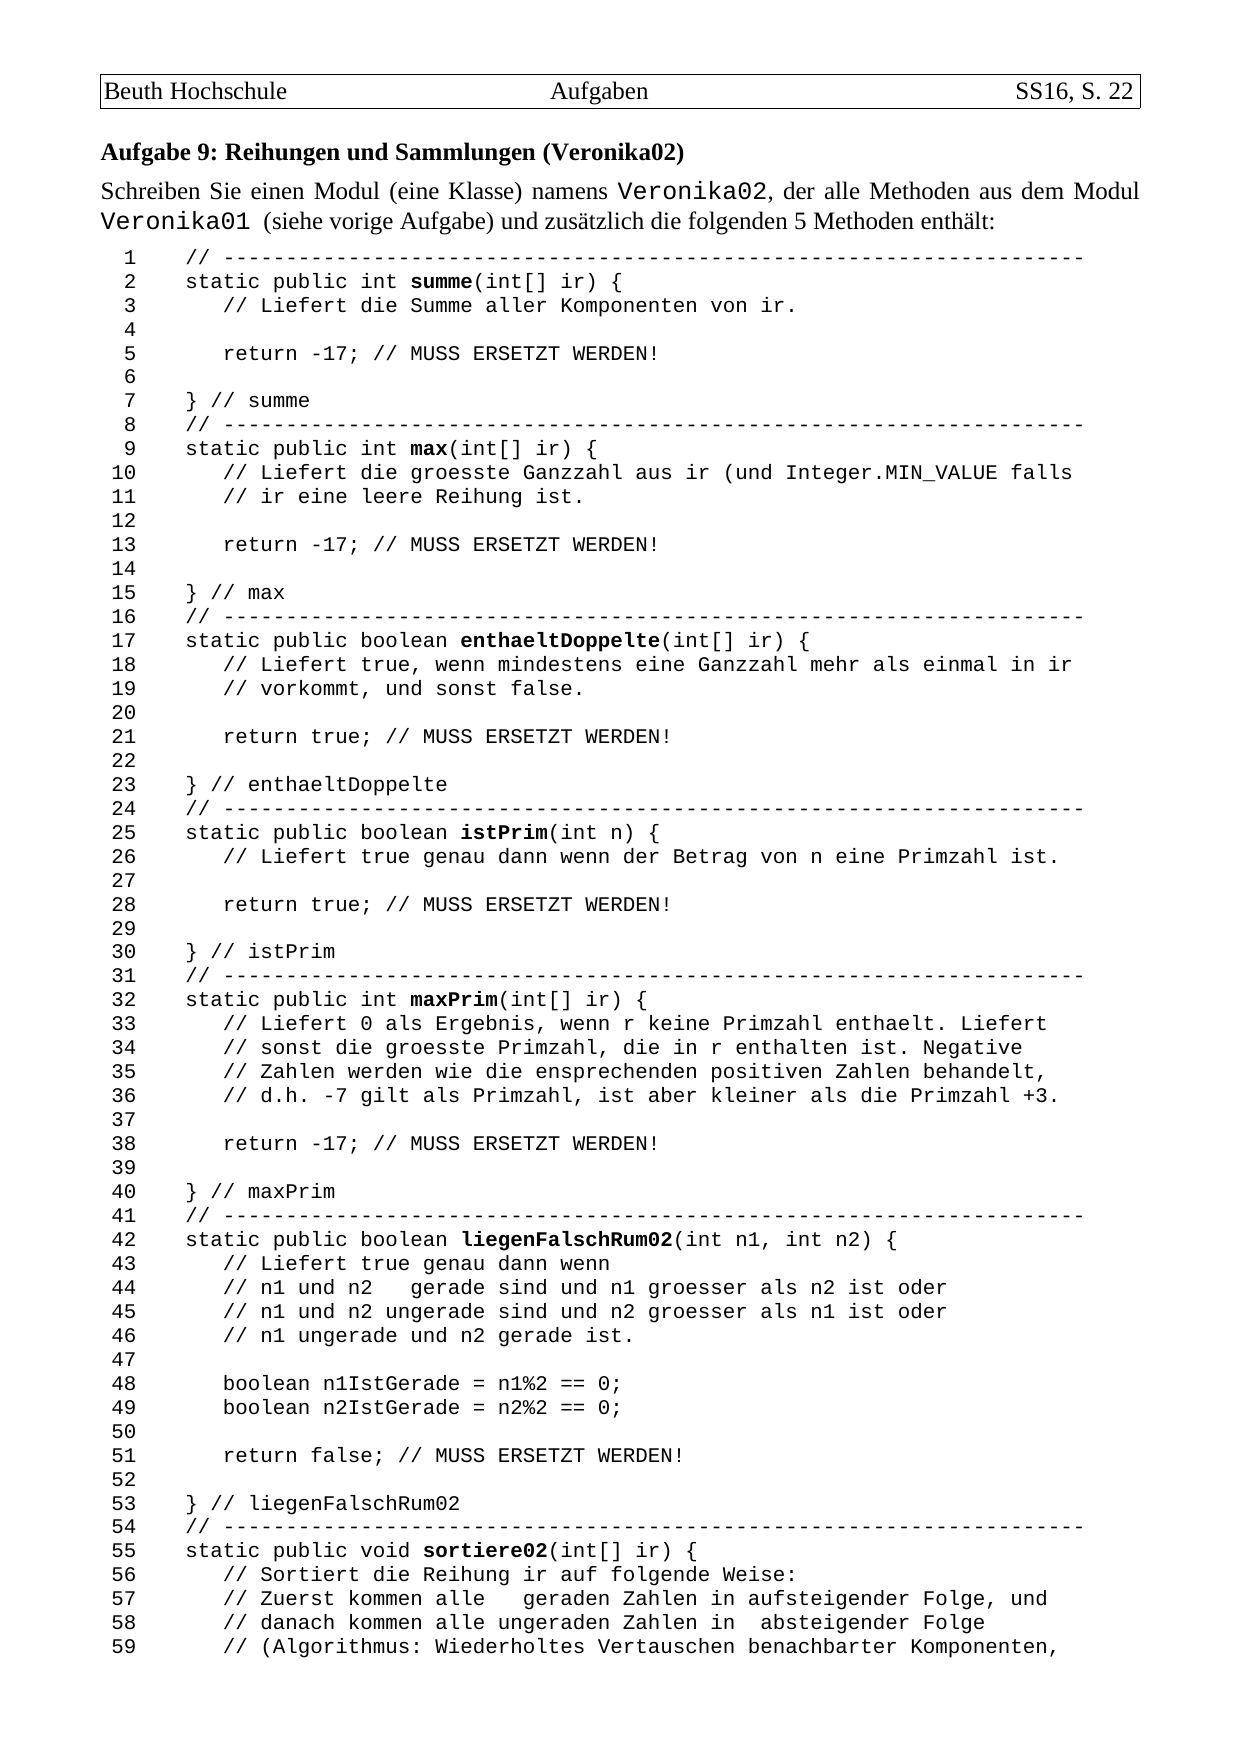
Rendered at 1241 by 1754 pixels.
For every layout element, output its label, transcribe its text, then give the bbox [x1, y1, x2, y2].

list return true; // MUSS ERSETZT WERDEN! [100, 893, 1140, 917]
list } // liegenFalschRum02 [100, 1492, 1140, 1516]
list return true; // MUSS ERSETZT WERDEN! [100, 726, 1140, 750]
list // Liefert 0 als Ergebnis, wenn r keine Primzahl enthaelt. Liefert [100, 1013, 1140, 1037]
list // Sortiert die Reihung ir auf folgende Weise: [100, 1564, 1140, 1588]
list // --------------------------------------------------------------------- [100, 1516, 1140, 1540]
list // n1 und n2 ungerade sind und n2 groesser als n1 ist oder [100, 1301, 1140, 1325]
list static public void sortiere02(int[] ir) { [100, 1540, 1140, 1564]
subtitle Aufgabe 9: Reihungen und Sammlungen (Veronika02) [100, 137, 1140, 165]
list return -17; // MUSS ERSETZT WERDEN! [100, 1133, 1140, 1157]
list // vorkommt, und sonst false. [100, 678, 1140, 702]
list // d.h. -7 gilt als Primzahl, ist aber kleiner als die Primzahl +3. [100, 1085, 1140, 1109]
list static public int maxPrim(int[] ir) { [100, 989, 1140, 1013]
list // Zahlen werden wie die ensprechenden positiven Zahlen behandelt, [100, 1061, 1140, 1085]
list // --------------------------------------------------------------------- [100, 1205, 1140, 1229]
list // --------------------------------------------------------------------- [100, 414, 1140, 438]
list // ir eine leere Reihung ist. [100, 486, 1140, 510]
list } // enthaeltDoppelte [100, 774, 1140, 798]
list } // summe [100, 390, 1140, 414]
list // danach kommen alle ungeraden Zahlen in absteigender Folge [100, 1612, 1140, 1636]
list return -17; // MUSS ERSETZT WERDEN! [100, 534, 1140, 558]
list // sonst die groesste Primzahl, die in r enthalten ist. Negative [100, 1037, 1140, 1061]
list // Liefert true genau dann wenn [100, 1253, 1140, 1277]
list // --------------------------------------------------------------------- [100, 798, 1140, 822]
list // Zuerst kommen alle geraden Zahlen in aufsteigender Folge, und [100, 1588, 1140, 1612]
list static public int summe(int[] ir) { [100, 271, 1140, 294]
list // n1 und n2 gerade sind und n1 groesser als n2 ist oder [100, 1277, 1140, 1301]
list static public boolean istPrim(int n) { [100, 822, 1140, 846]
list // --------------------------------------------------------------------- [100, 965, 1140, 989]
list // Liefert die groesste Ganzzahl aus ir (und Integer.MIN_VALUE falls [100, 462, 1140, 486]
list static public boolean enthaeltDoppelte(int[] ir) { [100, 630, 1140, 654]
list static public boolean liegenFalschRum02(int n1, int n2) { [100, 1229, 1140, 1253]
list } // istPrim [100, 941, 1140, 965]
list boolean n2IstGerade = n2%2 == 0; [100, 1397, 1140, 1421]
list boolean n1IstGerade = n1%2 == 0; [100, 1373, 1140, 1397]
text Schreiben Sie einen Modul (eine Klasse) namens Veronika02, der alle Methoden aus dem Modul Veronika01 (siehe vorige Aufgabe) und zusätzlich die folgenden 5 Methoden enthält: [100, 177, 1140, 237]
list // --------------------------------------------------------------------- [100, 247, 1140, 271]
list return -17; // MUSS ERSETZT WERDEN! [100, 342, 1140, 366]
list } // max [100, 582, 1140, 606]
list // --------------------------------------------------------------------- [100, 606, 1140, 630]
list // n1 ungerade und n2 gerade ist. [100, 1325, 1140, 1349]
list } // maxPrim [100, 1181, 1140, 1205]
list return false; // MUSS ERSETZT WERDEN! [100, 1444, 1140, 1468]
list // Liefert true, wenn mindestens eine Ganzzahl mehr als einmal in ir [100, 654, 1140, 678]
list static public int max(int[] ir) { [100, 438, 1140, 462]
list // Liefert die Summe aller Komponenten von ir. [100, 294, 1140, 318]
list // (Algorithmus: Wiederholtes Vertauschen benachbarter Komponenten, [100, 1636, 1140, 1660]
list // Liefert true genau dann wenn der Betrag von n eine Primzahl ist. [100, 846, 1140, 869]
